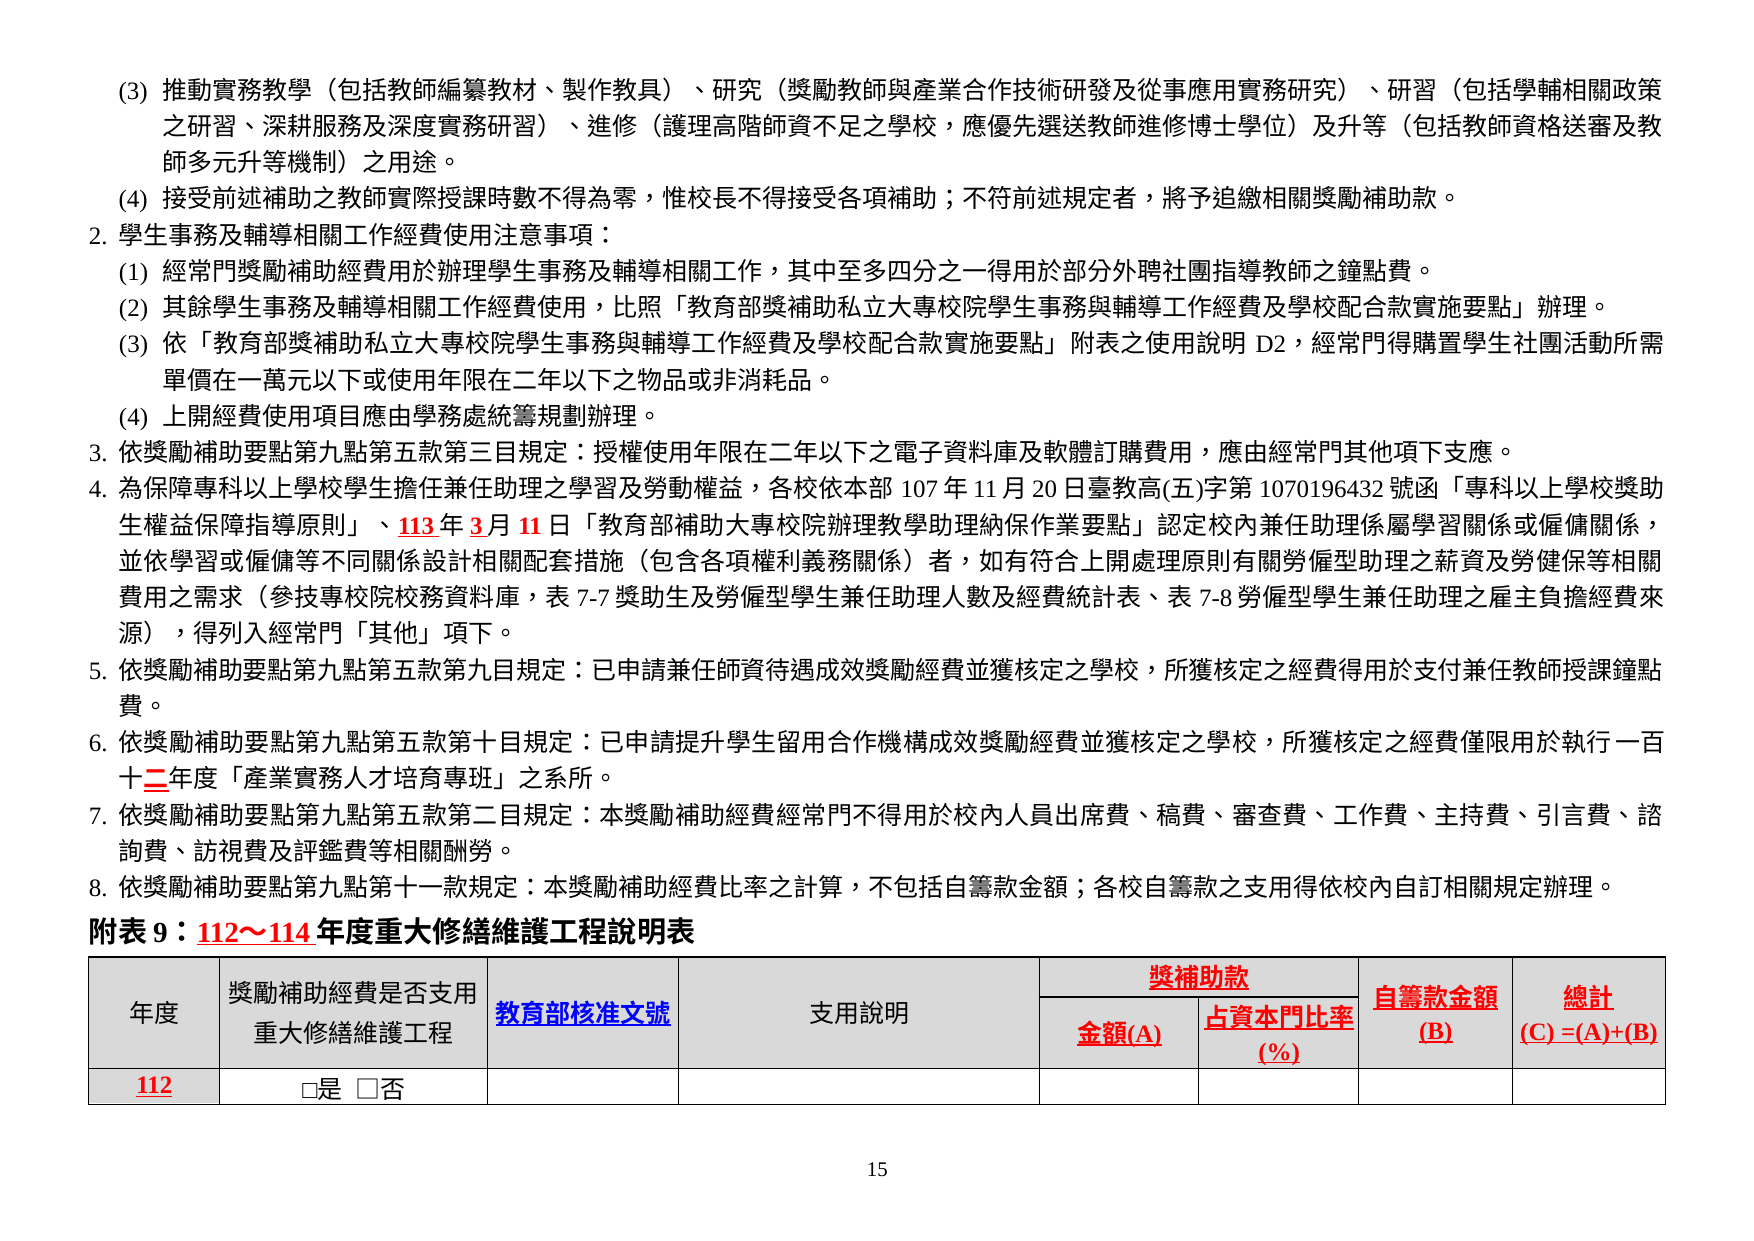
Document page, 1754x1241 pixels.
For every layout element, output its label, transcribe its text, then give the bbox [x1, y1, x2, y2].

table_header 總計 (C) =(A)+(B) [1513, 958, 1665, 1068]
list 為保障專科以上學校學生擔任兼任助理之學習及勞動權益，各校依本部107年11月20日臺教高(五)字第1070196432號函「專科以上學校獎助生權益保障指導原則」、113年3月11日「教育部補助大專校院辦理教學助理納保作業要點」認定校內兼任助理係屬學習關係或僱傭關係，並依學習或僱傭等不同關係設計相關配套措施（包含各項權利義務關係）者，如有符合上開處理原則有關勞僱型助理之薪資及勞健保等相關費用之需求（參技專校院校務資料庫，表7-7獎助生及勞僱型學生兼任助理人數及經費統計表、表7-8勞僱型學生兼任助理之雇主負擔經費來源），得列入經常門「其他」項下。 [89, 469, 1665, 650]
table_cell [1359, 1069, 1512, 1103]
list 經常門獎勵補助經費用於辦理學生事務及輔導相關工作，其中至多四分之一得用於部分外聘社團指導教師之鐘點費。 [119, 251, 1665, 288]
table_cell 金額(A) [1040, 998, 1198, 1068]
table_header 自籌款金額(B) [1359, 958, 1512, 1068]
list 其餘學生事務及輔導相關工作經費使用，比照「教育部獎補助私立大專校院學生事務與輔導工作經費及學校配合款實施要點」辦理。 [119, 288, 1665, 324]
table_cell [1199, 1069, 1358, 1103]
table_cell [488, 1069, 678, 1103]
table_cell 112 [89, 1069, 219, 1103]
table_header 獎補助款 [1040, 958, 1358, 996]
table_header 年度 [89, 958, 219, 1068]
table_cell [1513, 1069, 1665, 1103]
list 依獎勵補助要點第九點第十一款規定：本獎勵補助經費比率之計算，不包括自籌款金額；各校自籌款之支用得依校內自訂相關規定辦理。 [89, 868, 1665, 904]
list 上開經費使用項目應由學務處統籌規劃辦理。 [119, 396, 1665, 433]
list 推動實務教學（包括教師編纂教材、製作教具）、研究（獎勵教師與產業合作技術研發及從事應用實務研究）、研習（包括學輔相關政策之研習、深耕服務及深度實務研習）、進修（護理高階師資不足之學校，應優先選送教師進修博士學位）及升等（包括教師資格送審及教師多元升等機制）之用途。 [118, 70, 1665, 179]
list 依「教育部獎補助私立大專校院學生事務與輔導工作經費及學校配合款實施要點」附表之使用說明D2，經常門得購置學生社團活動所需單價在一萬元以下或使用年限在二年以下之物品或非消耗品。 [119, 324, 1665, 396]
list 依獎勵補助要點第九點第五款第九目規定：已申請兼任師資待遇成效獎勵經費並獲核定之學校，所獲核定之經費得用於支付兼任教師授課鐘點費。 [89, 650, 1665, 723]
table_cell [1040, 1069, 1198, 1103]
table_cell [679, 1069, 1039, 1103]
table_header 教育部核准文號 [488, 958, 678, 1068]
list 依獎勵補助要點第九點第五款第三目規定：授權使用年限在二年以下之電子資料庫及軟體訂購費用，應由經常門其他項下支應。 [89, 433, 1665, 469]
table_cell 占資本門比率(%) [1199, 998, 1358, 1068]
table_cell □是 □否 [220, 1069, 487, 1103]
list 接受前述補助之教師實際授課時數不得為零，惟校長不得接受各項補助；不符前述規定者，將予追繳相關獎勵補助款。 [118, 179, 1665, 215]
list 依獎勵補助要點第九點第五款第十目規定：已申請提升學生留用合作機構成效獎勵經費並獲核定之學校，所獲核定之經費僅限用於執行一百十二年度「產業實務人才培育專班」之系所。 [89, 723, 1665, 795]
list 學生事務及輔導相關工作經費使用注意事項： [89, 215, 1665, 251]
table_header 獎勵補助經費是否支用重大修繕維護工程 [220, 958, 487, 1068]
table_header 支用說明 [679, 958, 1039, 1068]
list 依獎勵補助要點第九點第五款第二目規定：本獎勵補助經費經常門不得用於校內人員出席費、稿費、審查費、工作費、主持費、引言費、諮詢費、訪視費及評鑑費等相關酬勞。 [89, 795, 1665, 868]
text 附表9：112～114年度重大修繕維護工程說明表 [89, 915, 1665, 949]
